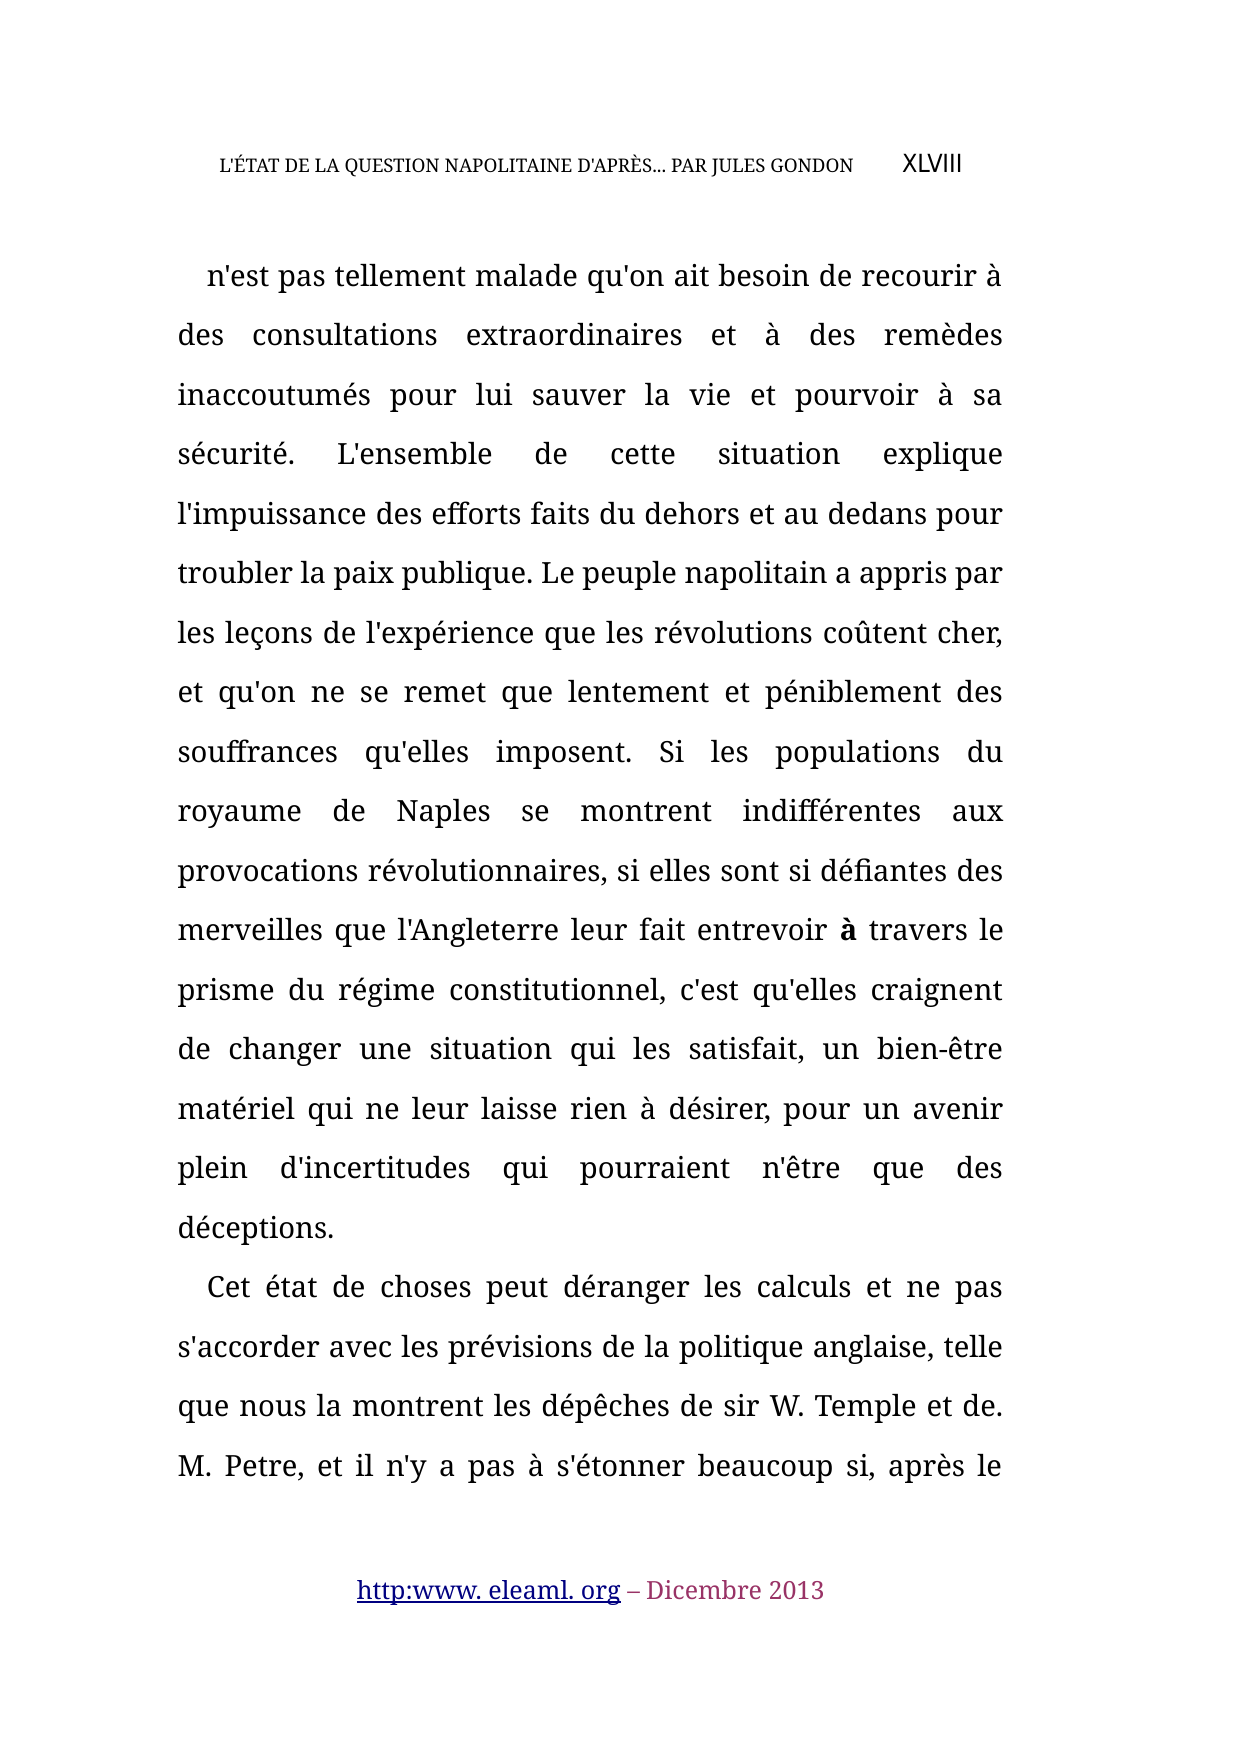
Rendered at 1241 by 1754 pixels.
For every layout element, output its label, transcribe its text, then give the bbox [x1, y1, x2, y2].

text Cet état de choses peut déranger les calculs et ne pas s'accorder avec les prévisions de la politique anglaise, telle que nous la montrent les dépêches de sir W. Temple et de. M. Petre, et il n'y a pas à s'étonner beaucoup si, après le [177, 1266, 1004, 1484]
text n'est pas tellement malade qu'on ait besoin de recourir à des consultations extraordinaires et à des remèdes inaccoutumés pour lui sauver la vie et pourvoir à sa sécurité. L'ensemble de cette situation explique l'impuissance des efforts faits du dehors et au dedans pour troubler la paix publique. Le peuple napolitain a appris par les leçons de l'expérience que les révolutions coûtent cher, et qu'on ne se remet que lentement et péniblement des souffrances qu'elles imposent. Si les populations du royaume de Naples se montrent indifférentes aux provocations révolutionnaires, si elles sont si défiantes des merveilles que l'Angleterre leur fait entrevoir à travers le prisme du régime constitutionnel, c'est qu'elles craignent de changer une situation qui les satisfait, un bien-être matériel qui ne leur laisse rien à désirer, pour un avenir plein d'incertitudes qui pourraient n'être que des déceptions. [177, 255, 1004, 1247]
